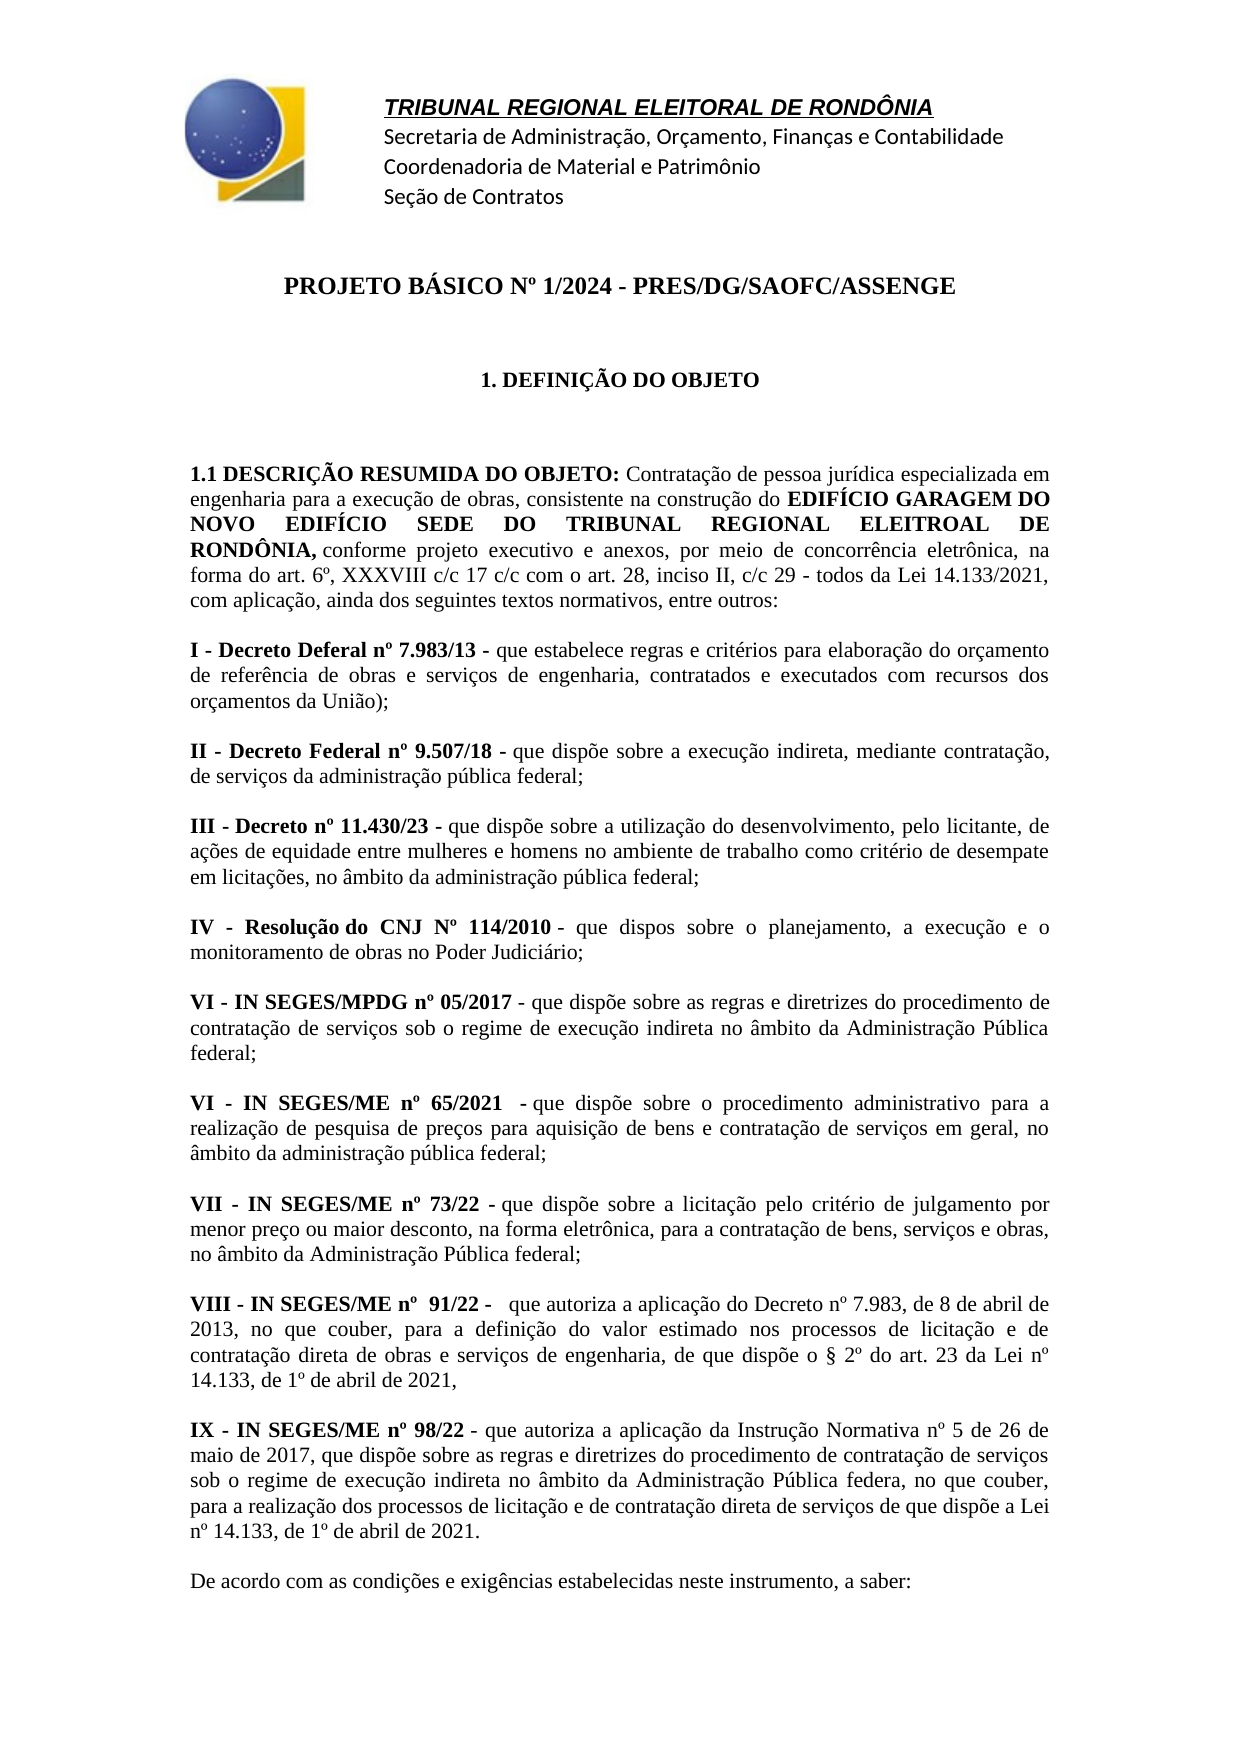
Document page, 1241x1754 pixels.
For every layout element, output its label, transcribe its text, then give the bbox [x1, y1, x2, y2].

text 1.1 DESCRIÇÃO RESUMIDA DO OBJETO: Contratação de pessoa jurídica especializada em engenharia para a execução de obras, consistente na construção do EDIFÍCIO GARAGEM DO NOVO EDIFÍCIO SEDE DO TRIBUNAL REGIONAL ELEITROAL DE RONDÔNIA, conforme projeto executivo e anexos, por meio de concorrência eletrônica, na forma do art. 6º, XXXVIII c/c 17 c/c com o art. 28, inciso II, c/c 29 - todos da Lei 14.133/2021, com aplicação, ainda dos seguintes textos normativos, entre outros: [190, 461, 1051, 612]
text VII - IN SEGES/ME nº 73/22 - que dispõe sobre a licitação pelo critério de julgamento por menor preço ou maior desconto, na forma eletrônica, para a contratação de bens, serviços e obras, no âmbito da Administração Pública federal; [190, 1191, 1051, 1266]
text IX - IN SEGES/ME nº 98/22 - que autoriza a aplicação da Instrução Normativa nº 5 de 26 de maio de 2017, que dispõe sobre as regras e diretrizes do procedimento de contratação de serviços sob o regime de execução indireta no âmbito da Administração Pública federa, no que couber, para a realização dos processos de licitação e de contratação direta de serviços de que dispõe a Lei nº 14.133, de 1º de abril de 2021. [190, 1417, 1051, 1543]
text VI - IN SEGES/MPDG nº 05/2017 - que dispõe sobre as regras e diretrizes do procedimento de contratação de serviços sob o regime de execução indireta no âmbito da Administração Pública federal; [190, 989, 1051, 1065]
text IV - Resolução do CNJ Nº 114/2010 - que dispos sobre o planejamento, a execução e o monitoramento de obras no Poder Judiciário; [190, 914, 1051, 964]
text I - Decreto Deferal nº 7.983/13 - que estabelece regras e critérios para elaboração do orçamento de referência de obras e serviços de engenharia, contratados e executados com recursos dos orçamentos da União); [190, 637, 1051, 713]
text 1. DEFINIÇÃO DO OBJETO [177, 367, 1063, 392]
text II - Decreto Federal nº 9.507/18 - que dispõe sobre a execução indireta, mediante contratação, de serviços da administração pública federal; [190, 738, 1051, 788]
text VIII - IN SEGES/ME nº 91/22 - que autoriza a aplicação do Decreto nº 7.983, de 8 de abril de 2013, no que couber, para a definição do valor estimado nos processos de licitação e de contratação direta de obras e serviços de engenharia, de que dispõe o § 2º do art. 23 da Lei nº 14.133, de 1º de abril de 2021, [190, 1291, 1051, 1392]
text VI - IN SEGES/ME nº 65/2021 - que dispõe sobre o procedimento administrativo para a realização de pesquisa de preços para aquisição de bens e contratação de serviços em geral, no âmbito da administração pública federal; [190, 1090, 1051, 1166]
text III - Decreto nº 11.430/23 - que dispõe sobre a utilização do desenvolvimento, pelo licitante, de ações de equidade entre mulheres e homens no ambiente de trabalho como critério de desempate em licitações, no âmbito da administração pública federal; [190, 813, 1051, 889]
text De acordo com as condições e exigências estabelecidas neste instrumento, a saber: [190, 1568, 1051, 1593]
text PROJETO BÁSICO Nº 1/2024 - PRES/DG/SAOFC/ASSENGE [177, 271, 1063, 300]
